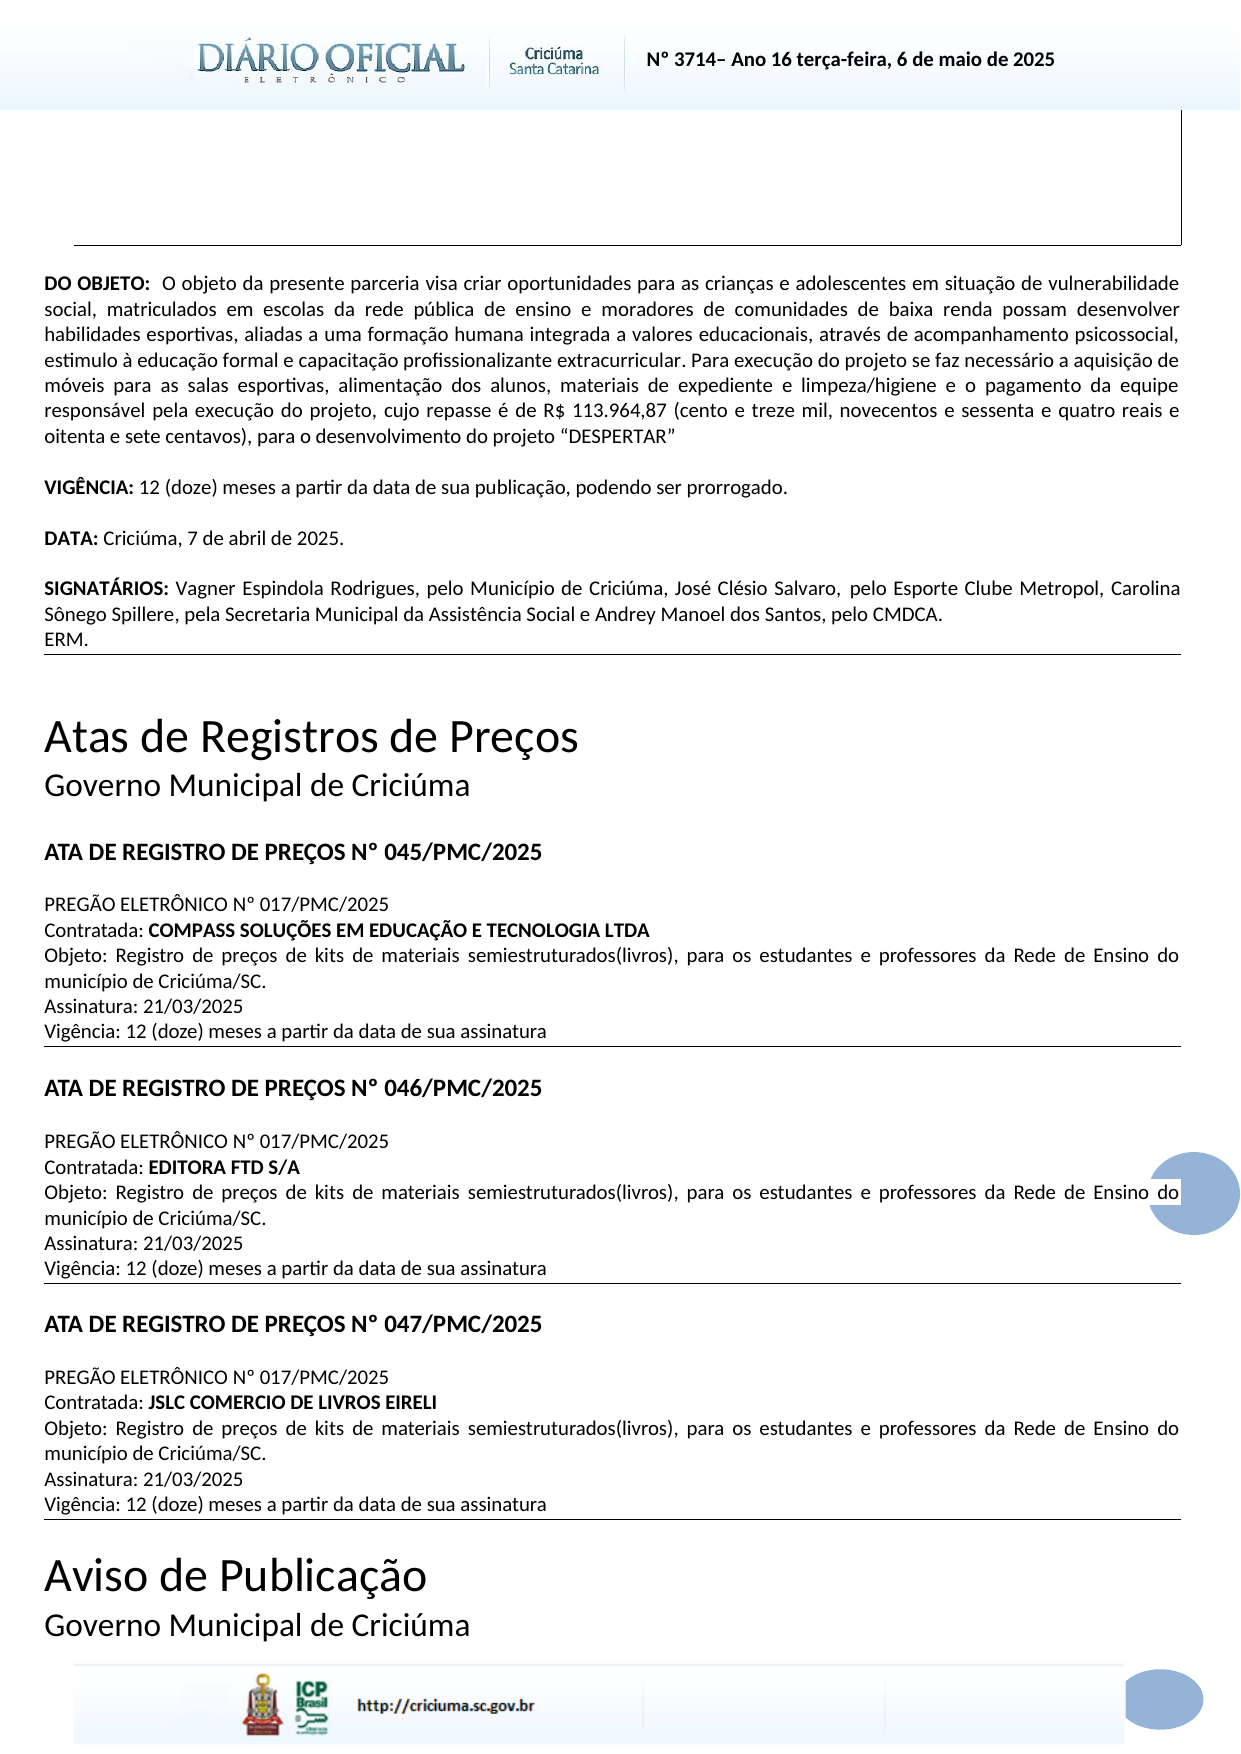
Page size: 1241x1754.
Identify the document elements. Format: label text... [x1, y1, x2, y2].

text Vigência: 12 (doze) meses a partir da data de sua assinatura [44, 1491, 1181, 1519]
text Aviso de Publicação [44, 1545, 1181, 1604]
table_cell [1147, 1180, 1180, 1204]
text VIGÊNCIA: 12 (doze) meses a partir da data de sua publicação, podendo ser prorrogado. [44, 474, 1181, 499]
text Governo Municipal de Criciúma [44, 1604, 1181, 1644]
text Atas de Registros de Preços [44, 706, 1181, 764]
text Assinatura: 21/03/2025 [44, 1230, 1181, 1256]
text Governo Municipal de Criciúma [44, 764, 1181, 805]
text PREGÃO ELETRÔNICO Nº 017/PMC/2025 [44, 892, 1181, 917]
text Contratada: COMPASS SOLUÇÕES EM EDUCAÇÃO E TECNOLOGIA LTDA [44, 917, 1181, 942]
text Objeto: Registro de preços de kits de materiais semiestruturados(livros), para os estudantes e professores da Rede de Ensino do município de Criciúma/SC. [44, 1415, 1181, 1466]
text Vigência: 12 (doze) meses a partir da data de sua assinatura [44, 1256, 1181, 1283]
text Objeto: Registro de preços de kits de materiais semiestruturados(livros), para os estudantes e professores da Rede de Ensino do município de Criciúma/SC. [44, 1179, 1169, 1230]
text Assinatura: 21/03/2025 [44, 993, 1181, 1019]
text DATA: Criciúma, 7 de abril de 2025. [44, 525, 1181, 550]
text Contratada: EDITORA FTD S/A [44, 1154, 1176, 1179]
text PREGÃO ELETRÔNICO Nº 017/PMC/2025 [44, 1128, 1181, 1154]
text Assinatura: 21/03/2025 [44, 1466, 1181, 1491]
text PREGÃO ELETRÔNICO Nº 017/PMC/2025 [44, 1364, 1181, 1389]
text DO OBJETO: O objeto da presente parceria visa criar oportunidades para as crianças e adolescentes em situação de vulnerabilidade social, matriculados em escolas da rede pública de ensino e moradores de comunidades de baixa renda possam desenvolver habilidades esportivas, aliadas a uma formação humana integrada a valores educacionais, através de acompanhamento psicossocial, estimulo à educação formal e capacitação profissionalizante extracurricular. Para execução do projeto se faz necessário a aquisição de móveis para as salas esportivas, alimentação dos alunos, materiais de expediente e limpeza/higiene e o pagamento da equipe responsável pela execução do projeto, cujo repasse é de R$ 113.964,87 (cento e treze mil, novecentos e sessenta e quatro reais e oitenta e sete centavos), para o desenvolvimento do projeto “DESPERTAR” [44, 271, 1181, 448]
text ATA DE REGISTRO DE PREÇOS Nº 047/PMC/2025 [44, 1308, 1181, 1339]
text SIGNATÁRIOS: Vagner Espindola Rodrigues, pelo Município de Criciúma, José Clésio Salvaro, pelo Esporte Clube Metropol, Carolina Sônego Spillere, pela Secretaria Municipal da Assistência Social e Andrey Manoel dos Santos, pelo CMDCA. [44, 576, 1181, 626]
text ATA DE REGISTRO DE PREÇOS Nº 045/PMC/2025 [44, 836, 1181, 866]
text ERM. [44, 626, 1181, 654]
text Objeto: Registro de preços de kits de materiais semiestruturados(livros), para os estudantes e professores da Rede de Ensino do município de Criciúma/SC. [44, 942, 1181, 993]
text ATA DE REGISTRO DE PREÇOS Nº 046/PMC/2025 [44, 1073, 1181, 1103]
text Vigência: 12 (doze) meses a partir da data de sua assinatura [44, 1019, 1181, 1046]
text Contratada: JSLC COMERCIO DE LIVROS EIRELI [44, 1389, 1181, 1415]
